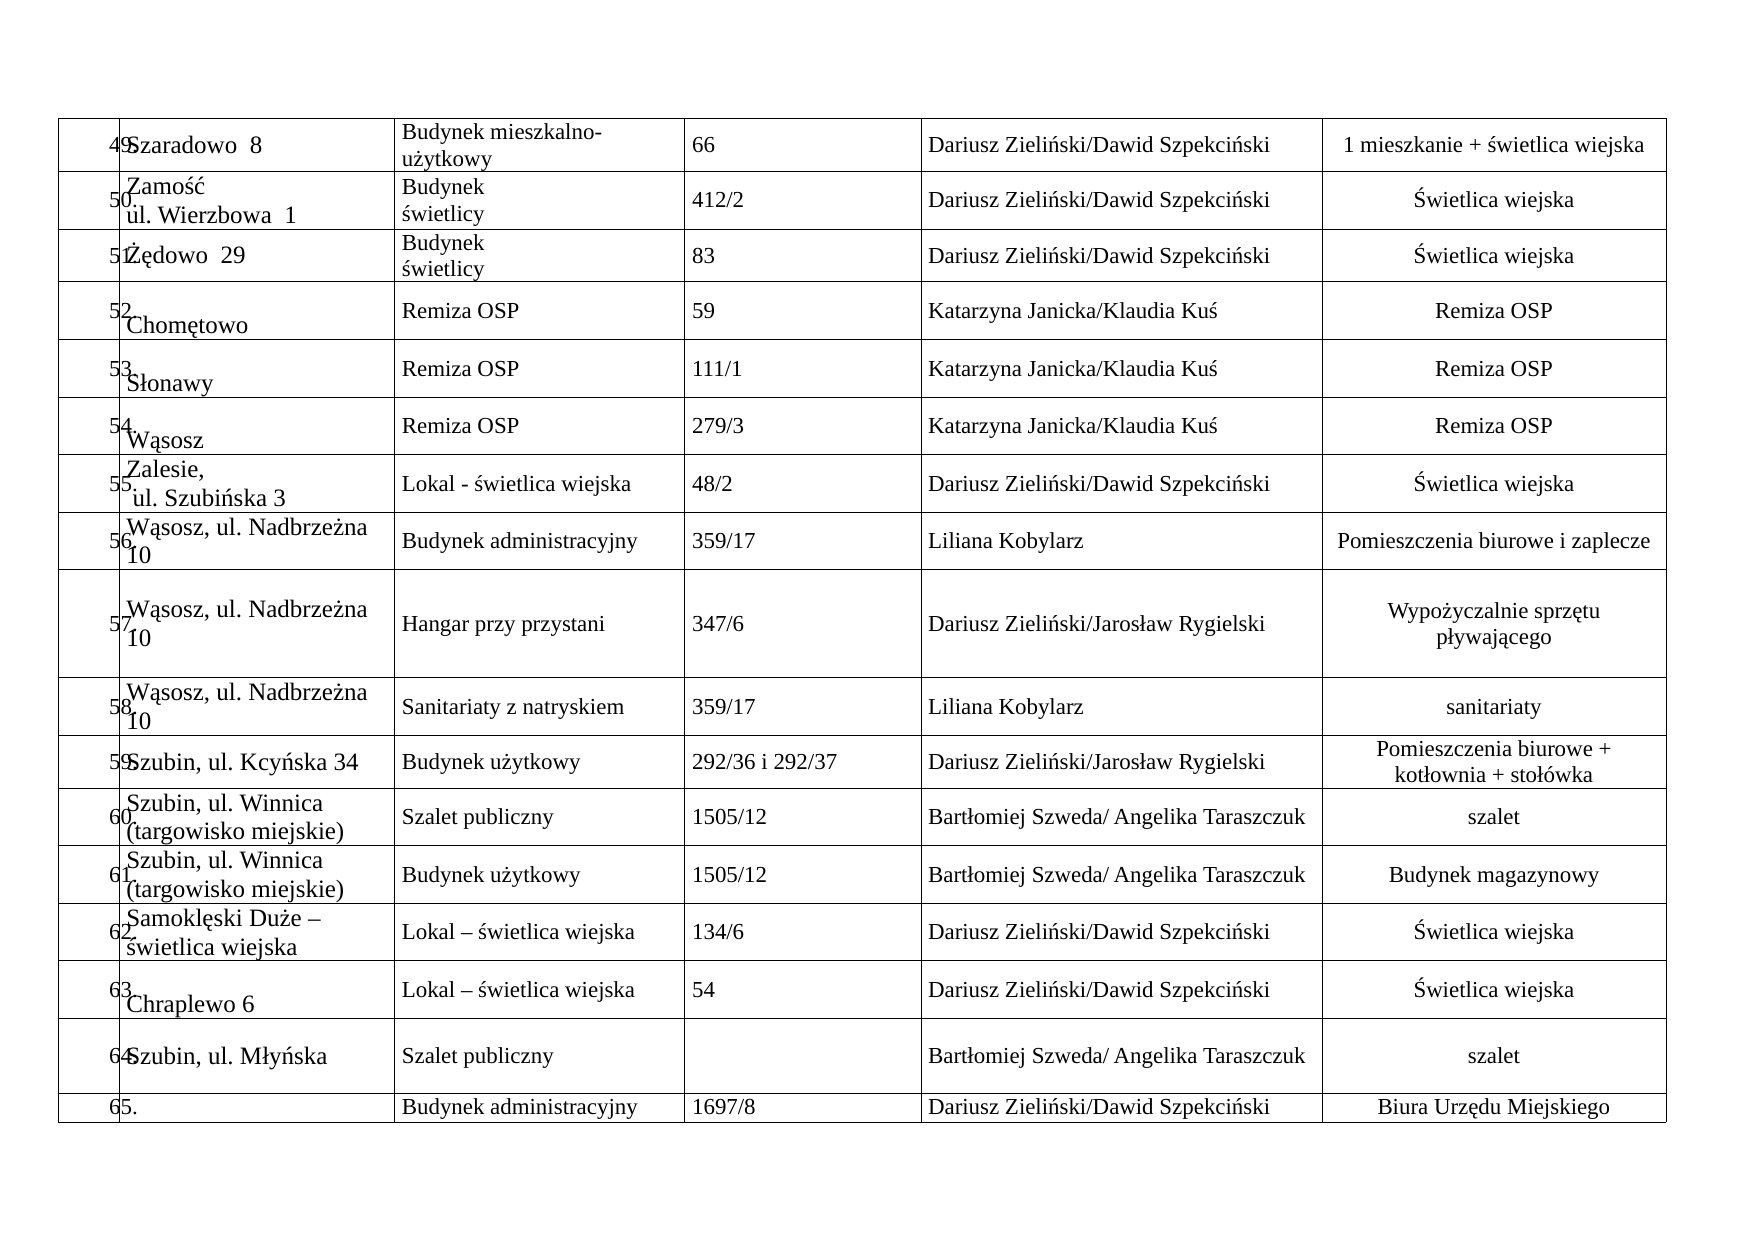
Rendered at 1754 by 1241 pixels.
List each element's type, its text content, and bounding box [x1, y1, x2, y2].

table_cell Szalet publiczny [395, 1019, 684, 1093]
table_cell Wąsosz [120, 398, 394, 454]
table_cell 66 [685, 119, 921, 171]
table_cell 1697/8 [685, 1094, 921, 1122]
table_cell sanitariaty [1323, 678, 1666, 735]
table_cell Katarzyna Janicka/Klaudia Kuś [922, 340, 1322, 397]
table_cell Sanitariaty z natryskiem [395, 678, 684, 735]
table_cell [59, 1094, 119, 1122]
table_cell Słonawy [120, 340, 394, 397]
table_cell Liliana Kobylarz [922, 513, 1322, 569]
table_cell Dariusz Zieliński/Jarosław Rygielski [922, 736, 1322, 787]
table_cell [59, 1019, 119, 1093]
table_cell 1505/12 [685, 846, 921, 903]
table_cell Szubin, ul. Winnica (targowisko miejskie) [120, 789, 394, 845]
table_cell Świetlica wiejska [1323, 172, 1666, 228]
table_cell Świetlica wiejska [1323, 904, 1666, 960]
table_cell Budynek magazynowy [1323, 846, 1666, 903]
table_cell [59, 961, 119, 1018]
table_cell Liliana Kobylarz [922, 678, 1322, 735]
table_cell Świetlica wiejska [1323, 455, 1666, 512]
table_cell Budynek administracyjny [395, 513, 684, 569]
table_cell [59, 789, 119, 845]
table_cell 359/17 [685, 513, 921, 569]
table_cell 1 mieszkanie + świetlica wiejska [1323, 119, 1666, 171]
table_cell Budynek mieszkalno-użytkowy [395, 119, 684, 171]
table_cell Budynek administracyjny [395, 1094, 684, 1122]
table_cell Chomętowo [120, 282, 394, 339]
table_cell Szubin, ul. Kcyńska 12A [120, 1094, 394, 1122]
table_cell [59, 230, 119, 281]
table_cell 59 [685, 282, 921, 339]
table_cell szalet [1323, 1019, 1666, 1093]
table_cell Szubin, ul. Winnica (targowisko miejskie) [120, 846, 394, 903]
table_cell Dariusz Zieliński/Jarosław Rygielski [922, 570, 1322, 677]
table_cell Świetlica wiejska [1323, 961, 1666, 1018]
table_cell Szubin, ul. Młyńska [120, 1019, 394, 1093]
table_cell 292/36 i 292/37 [685, 736, 921, 787]
table_cell Budynek świetlicy [395, 172, 684, 228]
table_cell Katarzyna Janicka/Klaudia Kuś [922, 398, 1322, 454]
table_cell [59, 282, 119, 339]
table_cell Wąsosz, ul. Nadbrzeżna 10 [120, 513, 394, 569]
table_cell Szalet publiczny [395, 789, 684, 845]
table_cell Świetlica wiejska [1323, 230, 1666, 281]
table_cell Wypożyczalnie sprzętu pływającego [1323, 570, 1666, 677]
table_cell Bartłomiej Szweda/ Angelika Taraszczuk [922, 1019, 1322, 1093]
table_cell Katarzyna Janicka/Klaudia Kuś [922, 282, 1322, 339]
table_cell Zalesie, ul. Szubińska 3 [120, 455, 394, 512]
table_cell Bartłomiej Szweda/ Angelika Taraszczuk [922, 846, 1322, 903]
table_cell Dariusz Zieliński/Dawid Szpekciński [922, 961, 1322, 1018]
table_cell Żędowo 29 [120, 230, 394, 281]
table_cell Remiza OSP [1323, 282, 1666, 339]
table_cell [59, 904, 119, 960]
table_cell Remiza OSP [395, 282, 684, 339]
table_cell 279/3 [685, 398, 921, 454]
table_cell Pomieszczenia biurowe i zaplecze [1323, 513, 1666, 569]
table_cell 111/1 [685, 340, 921, 397]
table_cell [59, 846, 119, 903]
table_cell [59, 736, 119, 787]
table_cell [59, 340, 119, 397]
table_cell [59, 455, 119, 512]
table_cell [59, 398, 119, 454]
table_cell Budynek użytkowy [395, 736, 684, 787]
table_cell Lokal - świetlica wiejska [395, 455, 684, 512]
table_cell 359/17 [685, 678, 921, 735]
table_cell 134/6 [685, 904, 921, 960]
table_cell Zamość ul. Wierzbowa 1 [120, 172, 394, 228]
table_cell Dariusz Zieliński/Dawid Szpekciński [922, 904, 1322, 960]
table_cell 54 [685, 961, 921, 1018]
table_cell 412/2 [685, 172, 921, 228]
table_cell Budynek świetlicy [395, 230, 684, 281]
table_cell Wąsosz, ul. Nadbrzeżna 10 [120, 678, 394, 735]
table_cell Dariusz Zieliński/Dawid Szpekciński [922, 230, 1322, 281]
table_cell Szaradowo 8 [120, 119, 394, 171]
table_cell Dariusz Zieliński/Dawid Szpekciński [922, 1094, 1322, 1122]
table_cell 83 [685, 230, 921, 281]
table_cell Remiza OSP [1323, 340, 1666, 397]
table_cell Samoklęski Duże – świetlica wiejska [120, 904, 394, 960]
table_cell Dariusz Zieliński/Dawid Szpekciński [922, 119, 1322, 171]
table_cell Dariusz Zieliński/Dawid Szpekciński [922, 455, 1322, 512]
table_cell Pomieszczenia biurowe + kotłownia + stołówka [1323, 736, 1666, 787]
table_cell Remiza OSP [395, 340, 684, 397]
table_cell Bartłomiej Szweda/ Angelika Taraszczuk [922, 789, 1322, 845]
table_cell szalet [1323, 789, 1666, 845]
table_cell Lokal – świetlica wiejska [395, 904, 684, 960]
table_cell Remiza OSP [1323, 398, 1666, 454]
table_cell [685, 1019, 921, 1093]
table_cell [59, 570, 119, 677]
table_cell Hangar przy przystani [395, 570, 684, 677]
table_cell 347/6 [685, 570, 921, 677]
table_cell [59, 513, 119, 569]
table_cell [59, 119, 119, 171]
table_cell Budynek użytkowy [395, 846, 684, 903]
table_cell Chraplewo 6 [120, 961, 394, 1018]
table_cell Dariusz Zieliński/Dawid Szpekciński [922, 172, 1322, 228]
table_cell 1505/12 [685, 789, 921, 845]
table_cell Biura Urzędu Miejskiego [1323, 1094, 1666, 1122]
table_cell [59, 172, 119, 228]
table_cell Szubin, ul. Kcyńska 34 [120, 736, 394, 787]
table_cell Lokal – świetlica wiejska [395, 961, 684, 1018]
table_cell Remiza OSP [395, 398, 684, 454]
table_cell [59, 678, 119, 735]
table_cell Wąsosz, ul. Nadbrzeżna 10 [120, 570, 394, 677]
table_cell 48/2 [685, 455, 921, 512]
